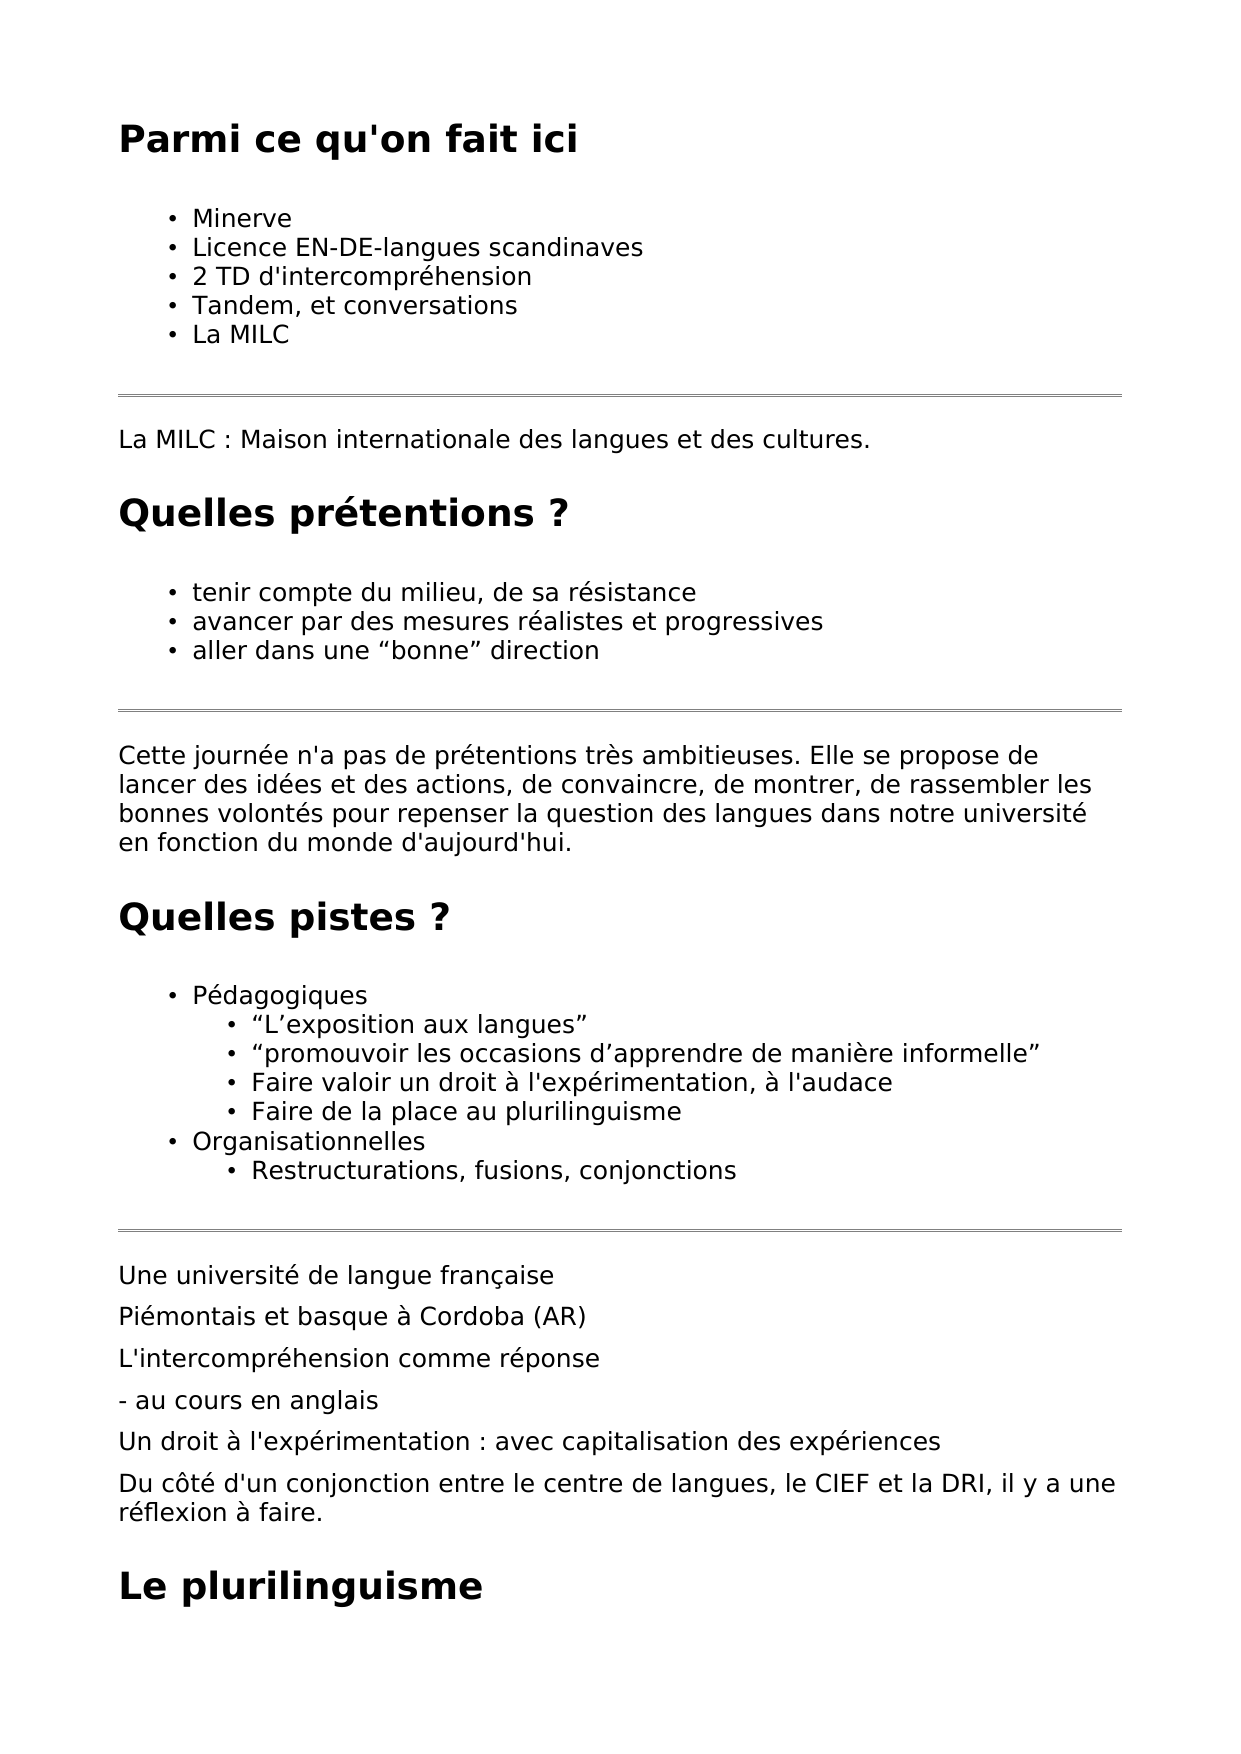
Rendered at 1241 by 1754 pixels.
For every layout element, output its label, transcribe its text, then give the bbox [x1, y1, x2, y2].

text L'intercompréhension comme réponse [118, 1344, 1122, 1373]
list 2 TD d'intercompréhension [177, 262, 1122, 291]
list Faire de la place au plurilinguisme [236, 1097, 1122, 1127]
text La MILC : Maison internationale des langues et des cultures. [118, 425, 1122, 454]
text Piémontais et basque à Cordoba (AR) [118, 1302, 1122, 1332]
list Minerve [177, 204, 1122, 233]
list Pédagogiques [177, 981, 1122, 1010]
text Du côté d'un conjonction entre le centre de langues, le CIEF et la DRI, il y a une réflexion à faire. [118, 1469, 1122, 1527]
list Faire valoir un droit à l'expérimentation, à l'audace [236, 1068, 1122, 1097]
subtitle Le plurilinguisme [118, 1565, 1122, 1609]
list “L’exposition aux langues” [236, 1010, 1122, 1039]
text Un droit à l'expérimentation : avec capitalisation des expériences [118, 1427, 1122, 1457]
list “promouvoir les occasions d’apprendre de manière informelle” [236, 1039, 1122, 1068]
text Une université de langue française [118, 1261, 1122, 1290]
list tenir compte du milieu, de sa résistance [177, 578, 1122, 607]
subtitle Parmi ce qu'on fait ici [118, 118, 1122, 162]
list Restructurations, fusions, conjonctions [236, 1156, 1122, 1185]
text Cette journée n'a pas de prétentions très ambitieuses. Elle se propose de lancer des idées et des actions, de convaincre, de montrer, de rassembler les bonnes volontés pour repenser la question des langues dans notre université en fonction du monde d'aujourd'hui. [118, 741, 1122, 858]
text - au cours en anglais [118, 1386, 1122, 1415]
list aller dans une “bonne” direction [177, 636, 1122, 665]
list La MILC [177, 320, 1122, 349]
subtitle Quelles pistes ? [118, 895, 1122, 939]
list Tandem, et conversations [177, 291, 1122, 320]
list avancer par des mesures réalistes et progressives [177, 607, 1122, 636]
list Organisationnelles [177, 1127, 1122, 1156]
subtitle Quelles prétentions ? [118, 492, 1122, 536]
list Licence EN-DE-langues scandinaves [177, 233, 1122, 262]
